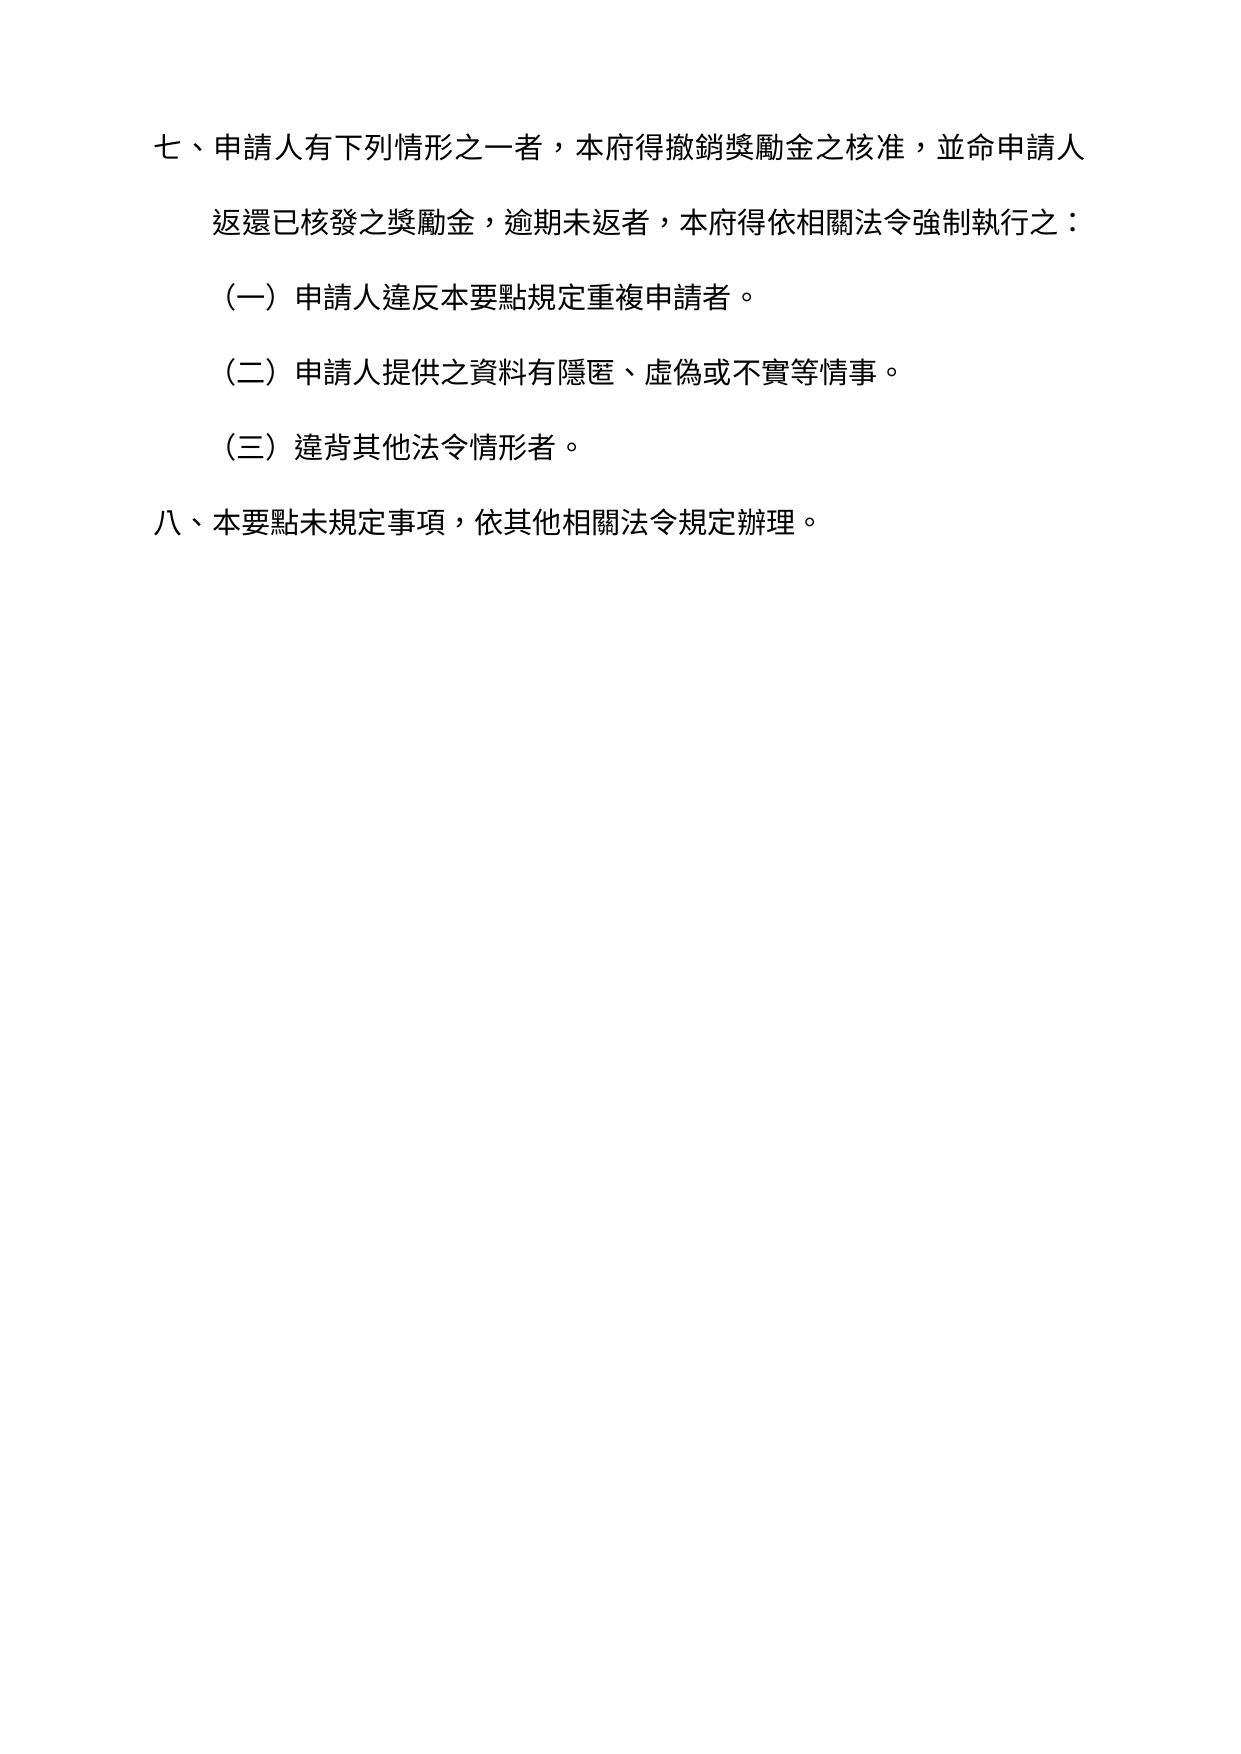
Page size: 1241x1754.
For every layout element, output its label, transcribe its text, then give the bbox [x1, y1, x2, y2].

text （三）違背其他法令情形者。 [207, 408, 1087, 483]
text （一）申請人違反本要點規定重複申請者。 [207, 258, 1087, 333]
text 八、本要點未規定事項，依其他相關法令規定辦理。 [153, 483, 1087, 558]
text 七、申請人有下列情形之一者，本府得撤銷獎勵金之核准，並命申請人返還已核發之獎勵金，逾期未返者，本府得依相關法令強制執行之： [153, 108, 1087, 258]
text （二）申請人提供之資料有隱匿、虛偽或不實等情事。 [207, 333, 1087, 408]
